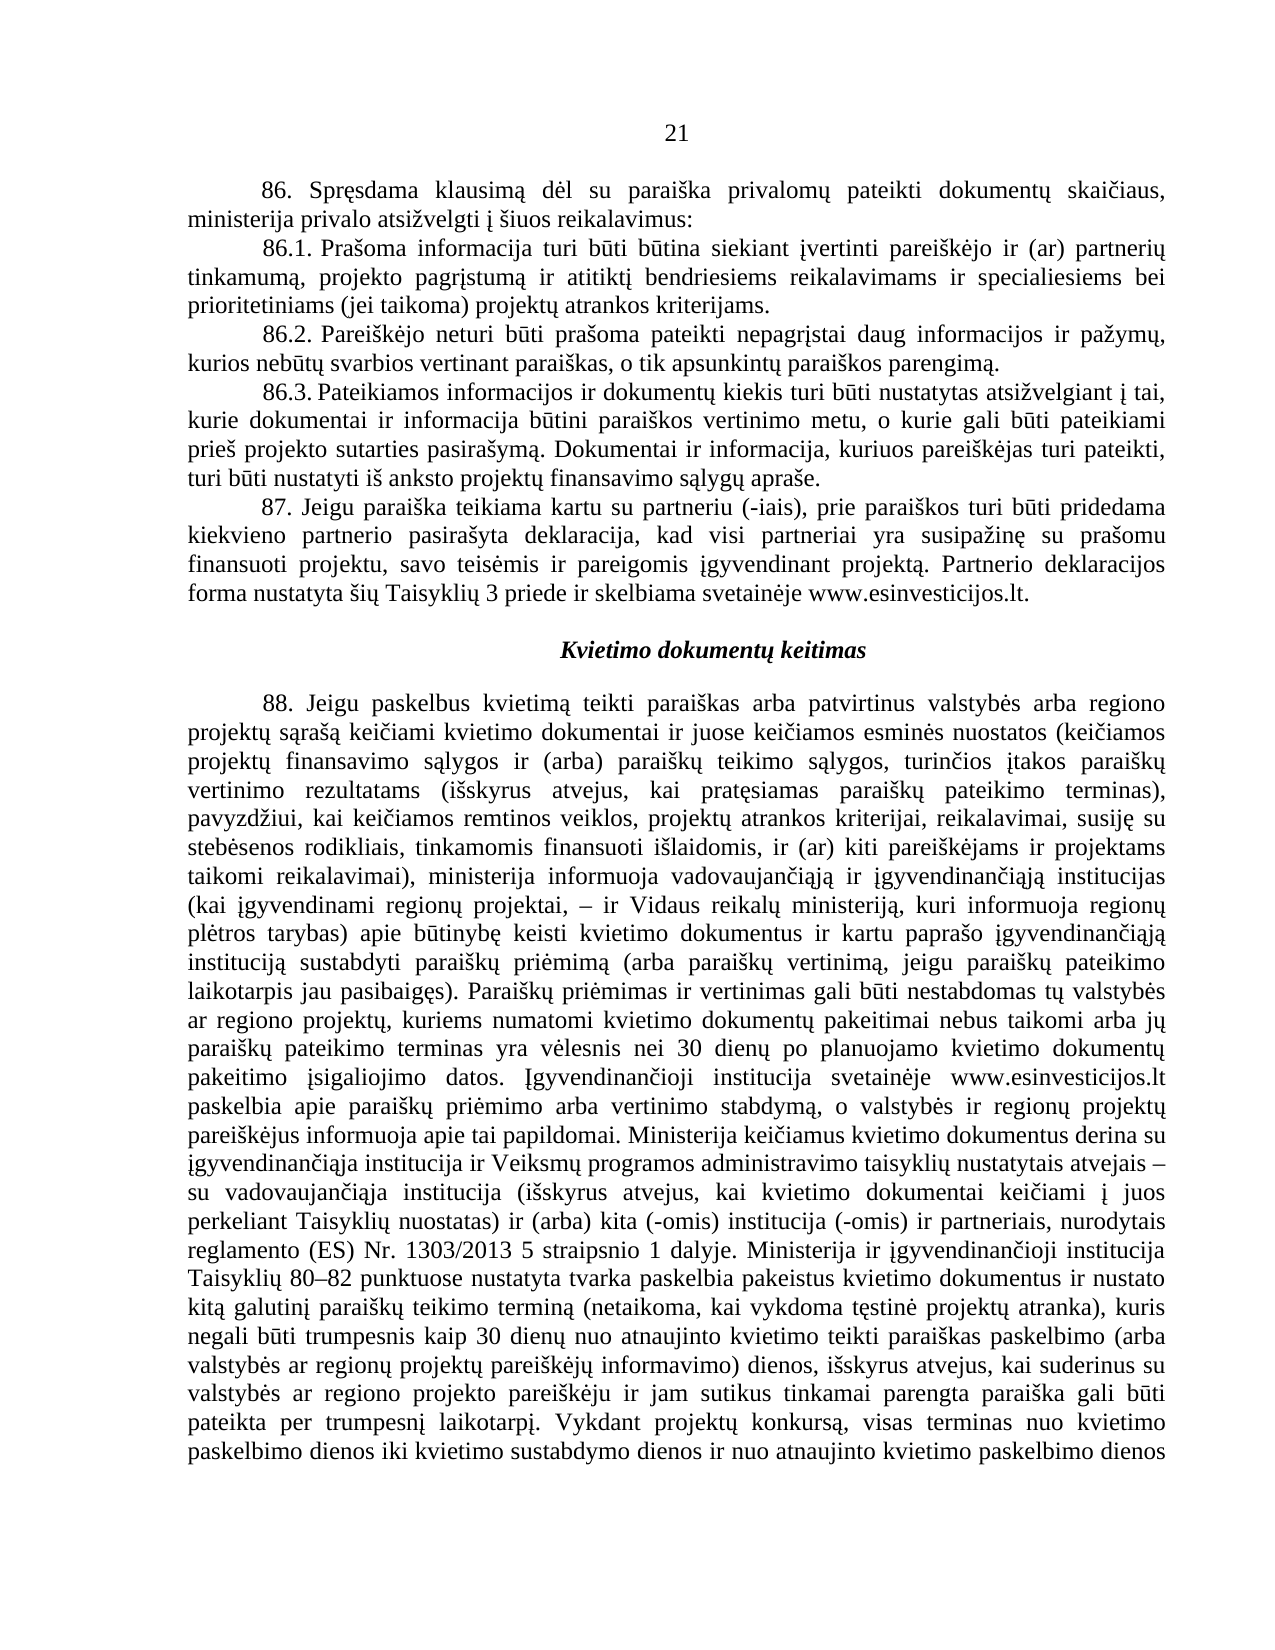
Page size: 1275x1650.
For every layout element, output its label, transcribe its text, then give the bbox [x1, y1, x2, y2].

text 86.3. Pateikiamos informacijos ir dokumentų kiekis turi būti nustatytas atsižvelgiant į tai, kurie dokumentai ir informacija būtini paraiškos vertinimo metu, o kurie gali būti pateikiami prieš projekto sutarties pasirašymą. Dokumentai ir informacija, kuriuos pareiškėjas turi pateikti, turi būti nustatyti iš anksto projektų finansavimo sąlygų apraše. [187, 377, 1167, 492]
text 86.1. Prašoma informacija turi būti būtina siekiant įvertinti pareiškėjo ir (ar) partnerių tinkamumą, projekto pagrįstumą ir atitiktį bendriesiems reikalavimams ir specialiesiems bei prioritetiniams (jei taikoma) projektų atrankos kriterijams. [187, 233, 1167, 319]
text 86.2. Pareiškėjo neturi būti prašoma pateikti nepagrįstai daug informacijos ir pažymų, kurios nebūtų svarbios vertinant paraiškas, o tik apsunkintų paraiškos parengimą. [187, 319, 1167, 377]
text Kvietimo dokumentų keitimas [187, 636, 1167, 664]
text 87. Jeigu paraiška teikiama kartu su partneriu (-iais), prie paraiškos turi būti pridedama kiekvieno partnerio pasirašyta deklaracija, kad visi partneriai yra susipažinę su prašomu finansuoti projektu, savo teisėmis ir pareigomis įgyvendinant projektą. Partnerio deklaracijos forma nustatyta šių Taisyklių 3 priede ir skelbiama svetainėje www.esinvesticijos.lt. [187, 492, 1167, 607]
text 86. Spręsdama klausimą dėl su paraiška privalomų pateikti dokumentų skaičiaus, ministerija privalo atsižvelgti į šiuos reikalavimus: [187, 176, 1167, 233]
text 88. Jeigu paskelbus kvietimą teikti paraiškas arba patvirtinus valstybės arba regiono projektų sąrašą keičiami kvietimo dokumentai ir juose keičiamos esminės nuostatos (keičiamos projektų finansavimo sąlygos ir (arba) paraiškų teikimo sąlygos, turinčios įtakos paraiškų vertinimo rezultatams (išskyrus atvejus, kai pratęsiamas paraiškų pateikimo terminas), pavyzdžiui, kai keičiamos remtinos veiklos, projektų atrankos kriterijai, reikalavimai, susiję su stebėsenos rodikliais, tinkamomis finansuoti išlaidomis, ir (ar) kiti pareiškėjams ir projektams taikomi reikalavimai), ministerija informuoja vadovaujančiąją ir įgyvendinančiąją institucijas (kai įgyvendinami regionų projektai, – ir Vidaus reikalų ministeriją, kuri informuoja regionų plėtros tarybas) apie būtinybę keisti kvietimo dokumentus ir kartu paprašo įgyvendinančiąją instituciją sustabdyti paraiškų priėmimą (arba paraiškų vertinimą, jeigu paraiškų pateikimo laikotarpis jau pasibaigęs). Paraiškų priėmimas ir vertinimas gali būti nestabdomas tų valstybės ar regiono projektų, kuriems numatomi kvietimo dokumentų pakeitimai nebus taikomi arba jų paraiškų pateikimo terminas yra vėlesnis nei 30 dienų po planuojamo kvietimo dokumentų pakeitimo įsigaliojimo datos. Įgyvendinančioji institucija svetainėje www.esinvesticijos.lt paskelbia apie paraiškų priėmimo arba vertinimo stabdymą, o valstybės ir regionų projektų pareiškėjus informuoja apie tai papildomai. Ministerija keičiamus kvietimo dokumentus derina su įgyvendinančiąja institucija ir Veiksmų programos administravimo taisyklių nustatytais atvejais – su vadovaujančiąja institucija (išskyrus atvejus, kai kvietimo dokumentai keičiami į juos perkeliant Taisyklių nuostatas) ir (arba) kita (-omis) institucija (-omis) ir partneriais, nurodytais reglamento (ES) Nr. 1303/2013 5 straipsnio 1 dalyje. Ministerija ir įgyvendinančioji institucija Taisyklių 80–82 punktuose nustatyta tvarka paskelbia pakeistus kvietimo dokumentus ir nustato kitą galutinį paraiškų teikimo terminą (netaikoma, kai vykdoma tęstinė projektų atranka), kuris negali būti trumpesnis kaip 30 dienų nuo atnaujinto kvietimo teikti paraiškas paskelbimo (arba valstybės ar regionų projektų pareiškėjų informavimo) dienos, išskyrus atvejus, kai suderinus su valstybės ar regiono projekto pareiškėju ir jam sutikus tinkamai parengta paraiška gali būti pateikta per trumpesnį laikotarpį. Vykdant projektų konkursą, visas terminas nuo kvietimo paskelbimo dienos iki kvietimo sustabdymo dienos ir nuo atnaujinto kvietimo paskelbimo dienos [187, 688, 1167, 1465]
